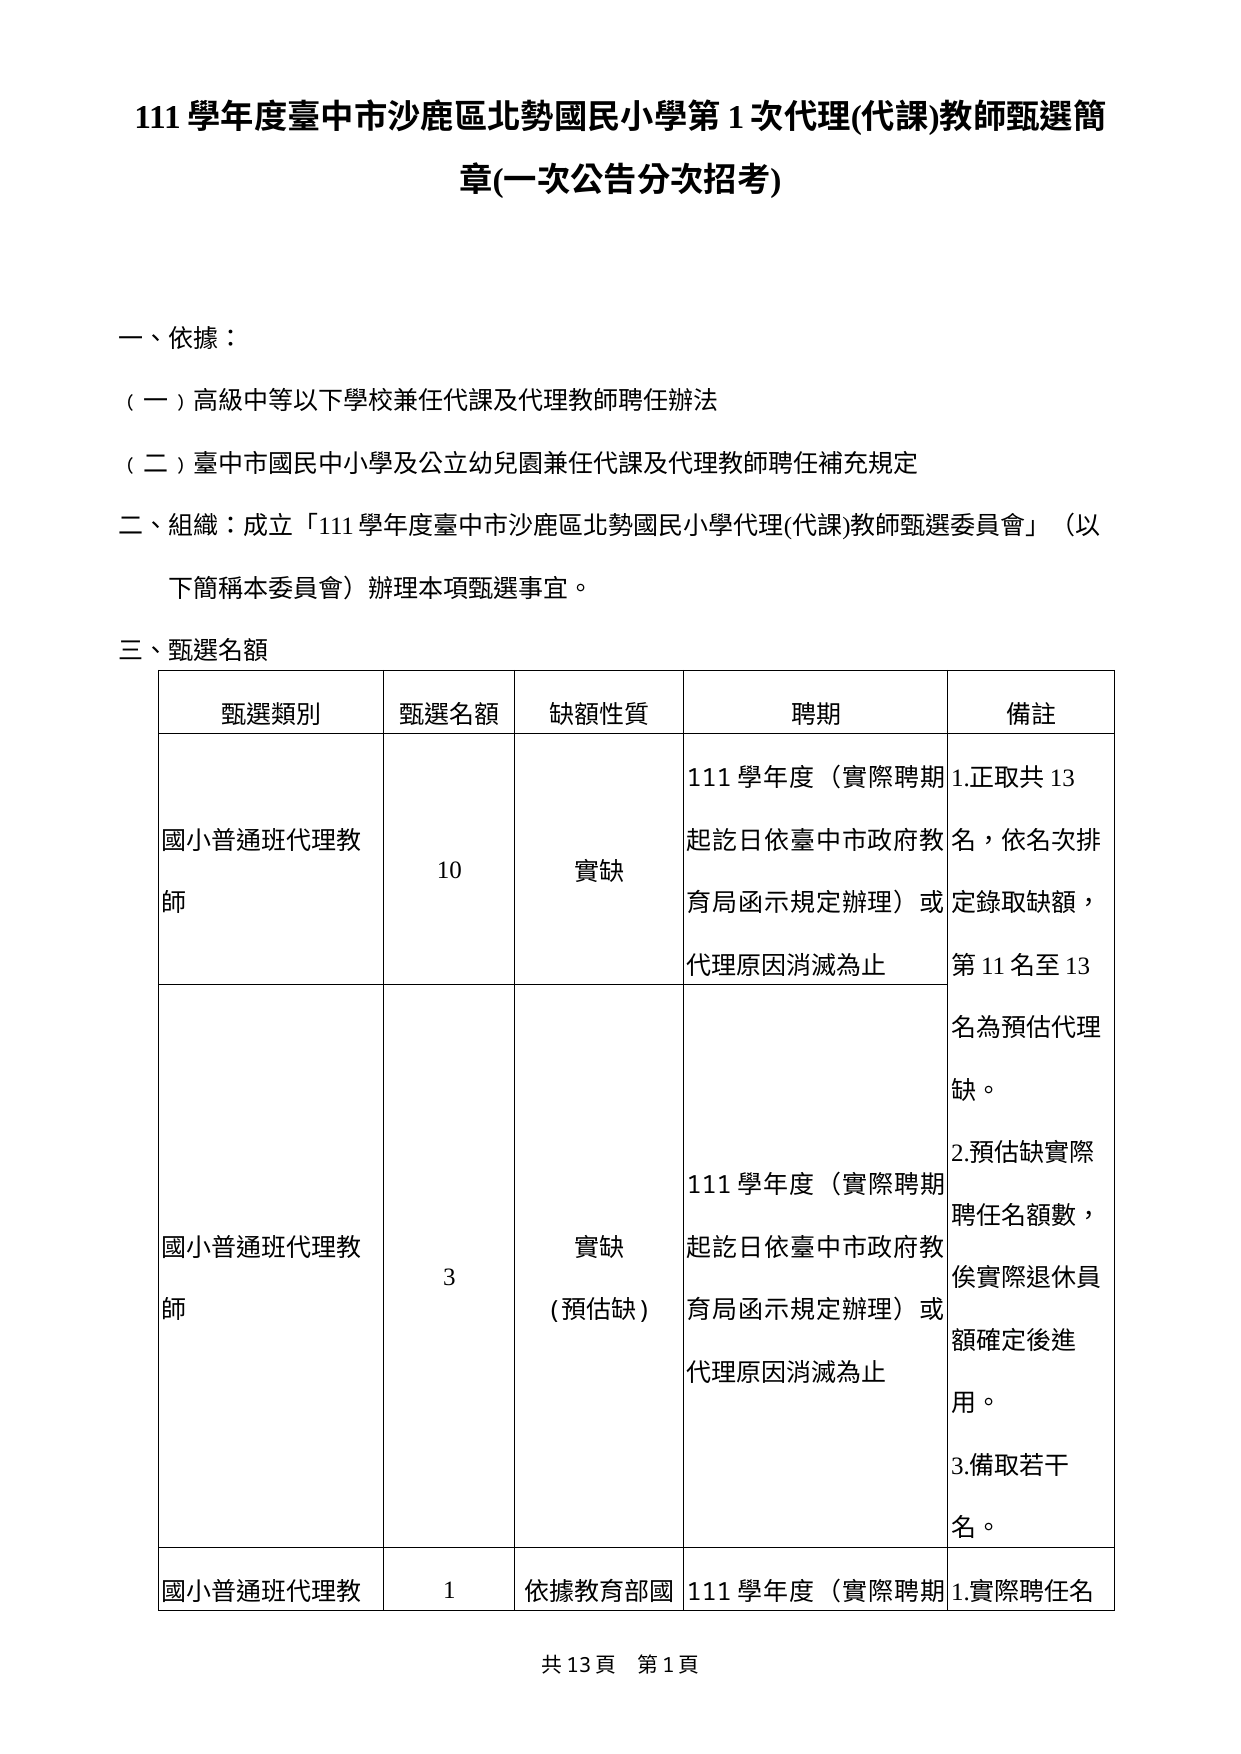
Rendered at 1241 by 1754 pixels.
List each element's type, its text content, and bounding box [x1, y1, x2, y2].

table_header 缺額性質 [515, 671, 683, 733]
text 二、組織：成立「111學年度臺中市沙鹿區北勢國民小學代理(代課)教師甄選委員會」（以下簡稱本委員會）辦理本項甄選事宜。 [118, 482, 1122, 607]
text 一、依據： [118, 295, 1122, 357]
table_cell 國小普通班代理教師 [159, 985, 383, 1547]
text ﹙二﹚臺中市國民中小學及公立幼兒園兼任代課及代理教師聘任補充規定 [118, 420, 1122, 482]
table_cell 依據教育部國 [515, 1548, 683, 1610]
table_cell 111學年度（實際聘期 [684, 1548, 947, 1610]
table_cell 國小普通班代理教師 [159, 734, 383, 984]
table_cell 10 [384, 734, 514, 984]
table_cell 1 [384, 1548, 514, 1610]
table_cell 國小普通班代理教 [159, 1548, 383, 1610]
text 111學年度臺中市沙鹿區北勢國民小學第1次代理(代課)教師甄選簡章(一次公告分次招考) [118, 73, 1122, 198]
text ﹙一﹚高級中等以下學校兼任代課及代理教師聘任辦法 [118, 357, 1122, 420]
table_cell 111學年度（實際聘期起訖日依臺中市政府教育局函示規定辦理）或代理原因消滅為止 [684, 985, 947, 1547]
text 三、甄選名額 [118, 607, 1122, 670]
table_cell 1.正取共13名，依名次排定錄取缺額，第11名至13名為預估代理缺。 2.預估缺實際聘任名額數，俟實際退休員額確定後進用。 3.備取若干名。 [948, 734, 1114, 1547]
table_cell 實缺 [515, 734, 683, 984]
table_cell 111學年度（實際聘期起訖日依臺中市政府教育局函示規定辦理）或代理原因消滅為止 [684, 734, 947, 984]
table_header 甄選類別 [159, 671, 383, 733]
table_cell 實缺 (預估缺) [515, 985, 683, 1547]
table_header 備註 [948, 671, 1114, 733]
table_header 甄選名額 [384, 671, 514, 733]
table_cell 1.實際聘任名 [948, 1548, 1114, 1610]
table_header 聘期 [684, 671, 947, 733]
table_cell 3 [384, 985, 514, 1547]
